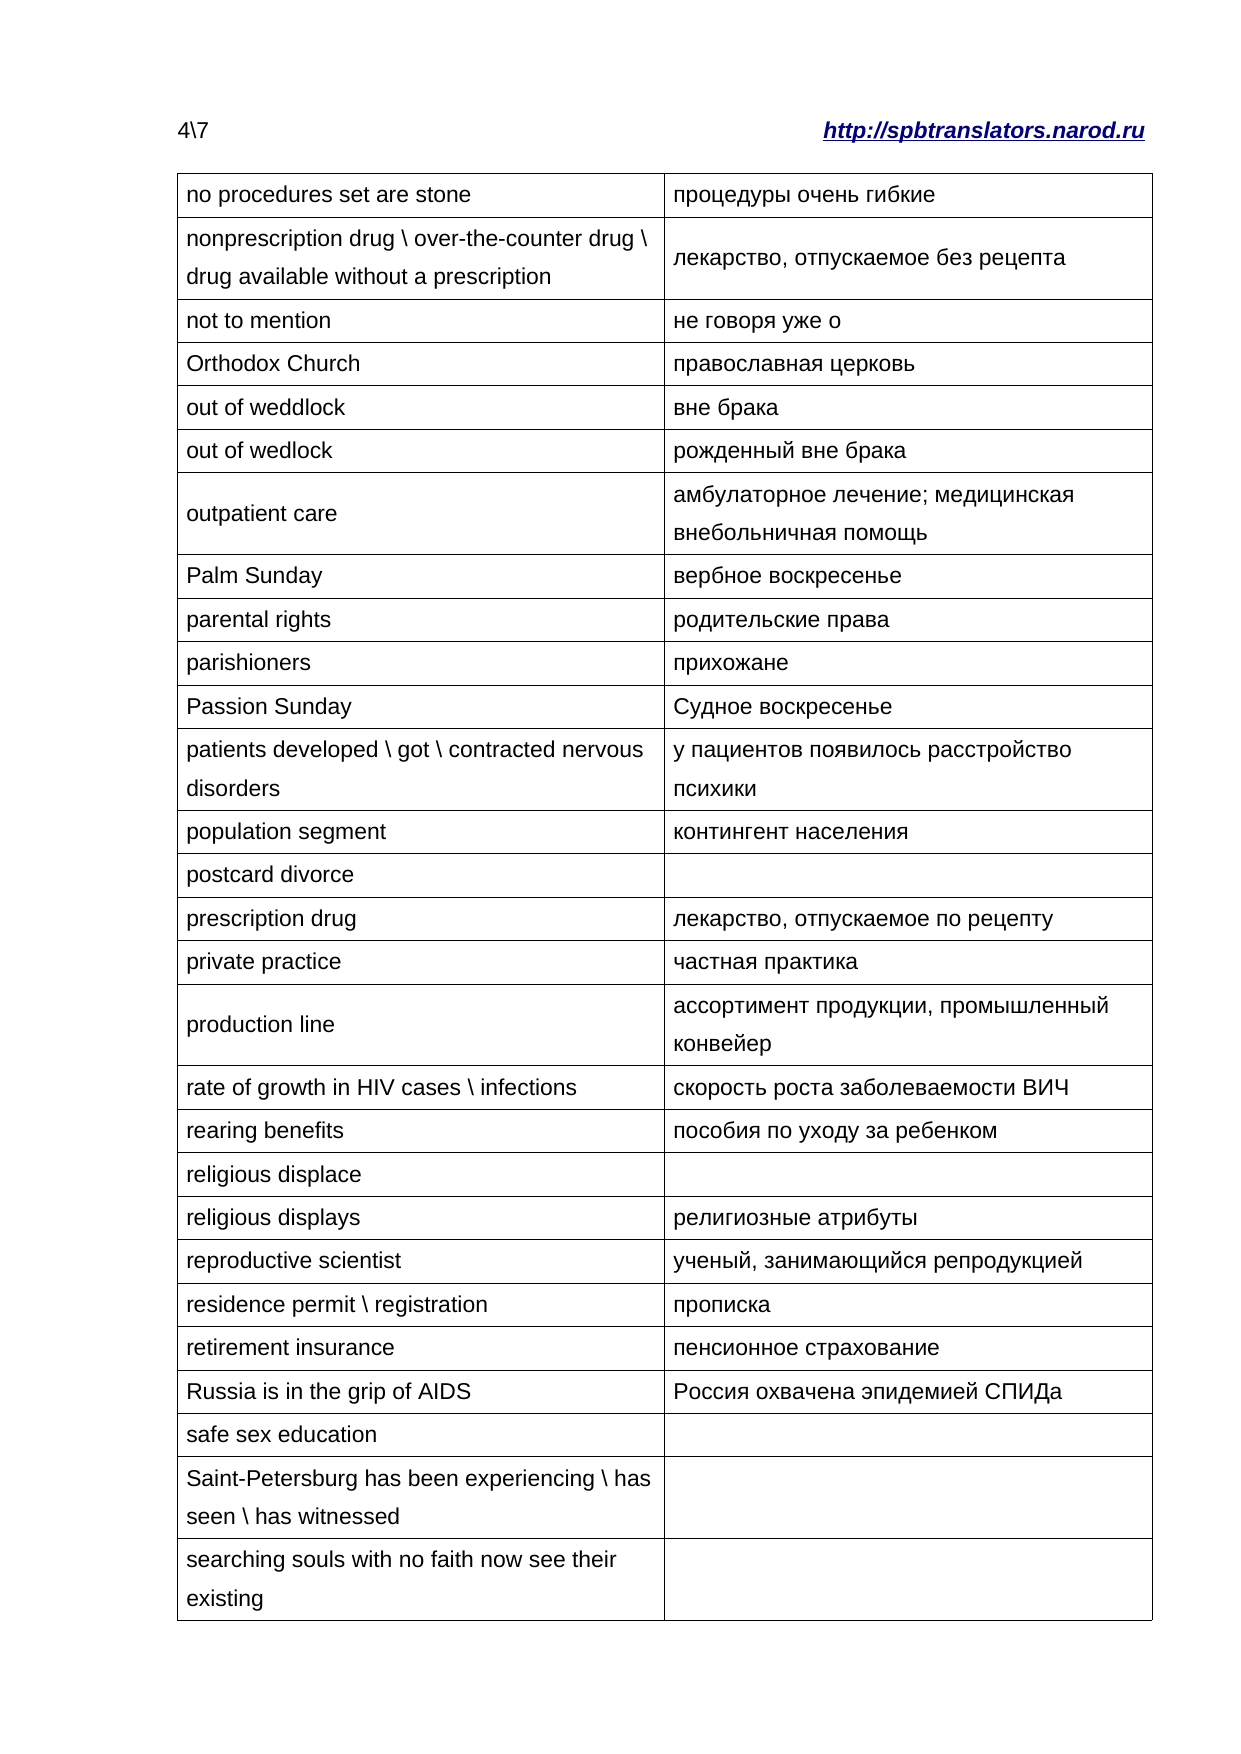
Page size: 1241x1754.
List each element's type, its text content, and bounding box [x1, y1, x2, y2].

table_cell parishioners [178, 642, 664, 684]
table_cell вербное воскресенье [665, 555, 1152, 598]
table_cell пенсионное страхование [665, 1327, 1152, 1369]
table_cell рожденный вне брака [665, 430, 1152, 472]
table_cell out of weddlock [178, 386, 664, 429]
table_cell Россия охвачена эпидемией СПИДа [665, 1371, 1152, 1413]
table_cell retirement insurance [178, 1327, 664, 1369]
table_cell nonprescription drug \ over-the-counter drug \ drug available without a prescription [178, 218, 664, 298]
table_cell не говоря уже о [665, 300, 1152, 342]
table_cell прихожане [665, 642, 1152, 684]
table_cell not to mention [178, 300, 664, 342]
table_cell no procedures set are stone [178, 174, 664, 217]
table_cell religious displace [178, 1153, 664, 1196]
table_cell ассортимент продукции, промышленный конвейер [665, 985, 1152, 1065]
table_cell [665, 1539, 1152, 1620]
table_cell out of wedlock [178, 430, 664, 472]
table_cell residence permit \ registration [178, 1284, 664, 1326]
table_cell prescription drug [178, 898, 664, 940]
table_cell reproductive scientist [178, 1240, 664, 1283]
table_cell postcard divorce [178, 854, 664, 897]
table_cell rate of growth in HIV cases \ infections [178, 1066, 664, 1109]
table_cell Russia is in the grip of AIDS [178, 1371, 664, 1413]
table_cell православная церковь [665, 343, 1152, 385]
table_cell религиозные атрибуты [665, 1197, 1152, 1239]
table_cell скорость роста заболеваемости ВИЧ [665, 1066, 1152, 1109]
table_cell rearing benefits [178, 1110, 664, 1152]
table_cell Passion Sunday [178, 686, 664, 728]
table_cell private practice [178, 941, 664, 983]
table_cell population segment [178, 811, 664, 853]
table_cell контингент населения [665, 811, 1152, 853]
table_cell пособия по уходу за ребенком [665, 1110, 1152, 1152]
table_cell родительские права [665, 599, 1152, 641]
table_cell searching souls with no faith now see their existing [178, 1539, 664, 1620]
table_cell у пациентов появилось расстройство психики [665, 729, 1152, 810]
table_cell лекарство, отпускаемое без рецепта [665, 218, 1152, 298]
table_cell ученый, занимающийся репродукцией [665, 1240, 1152, 1283]
table_cell [665, 854, 1152, 897]
table_cell лекарство, отпускаемое по рецепту [665, 898, 1152, 940]
table_cell вне брака [665, 386, 1152, 429]
table_cell [665, 1153, 1152, 1196]
table_cell Saint-Petersburg has been experiencing \ has seen \ has witnessed [178, 1457, 664, 1538]
table_cell частная практика [665, 941, 1152, 983]
table_cell patients developed \ got \ contracted nervous disorders [178, 729, 664, 810]
table_cell [665, 1414, 1152, 1456]
table_cell outpatient care [178, 473, 664, 554]
table_cell [665, 1457, 1152, 1538]
table_cell Palm Sunday [178, 555, 664, 598]
table_cell процедуры очень гибкие [665, 174, 1152, 217]
table_cell Orthodox Church [178, 343, 664, 385]
table_cell Судное воскресенье [665, 686, 1152, 728]
table_cell parental rights [178, 599, 664, 641]
table_cell прописка [665, 1284, 1152, 1326]
table_cell амбулаторное лечение; медицинская внебольничная помощь [665, 473, 1152, 554]
table_cell religious displays [178, 1197, 664, 1239]
table_cell production line [178, 985, 664, 1065]
table_cell safe sex education [178, 1414, 664, 1456]
